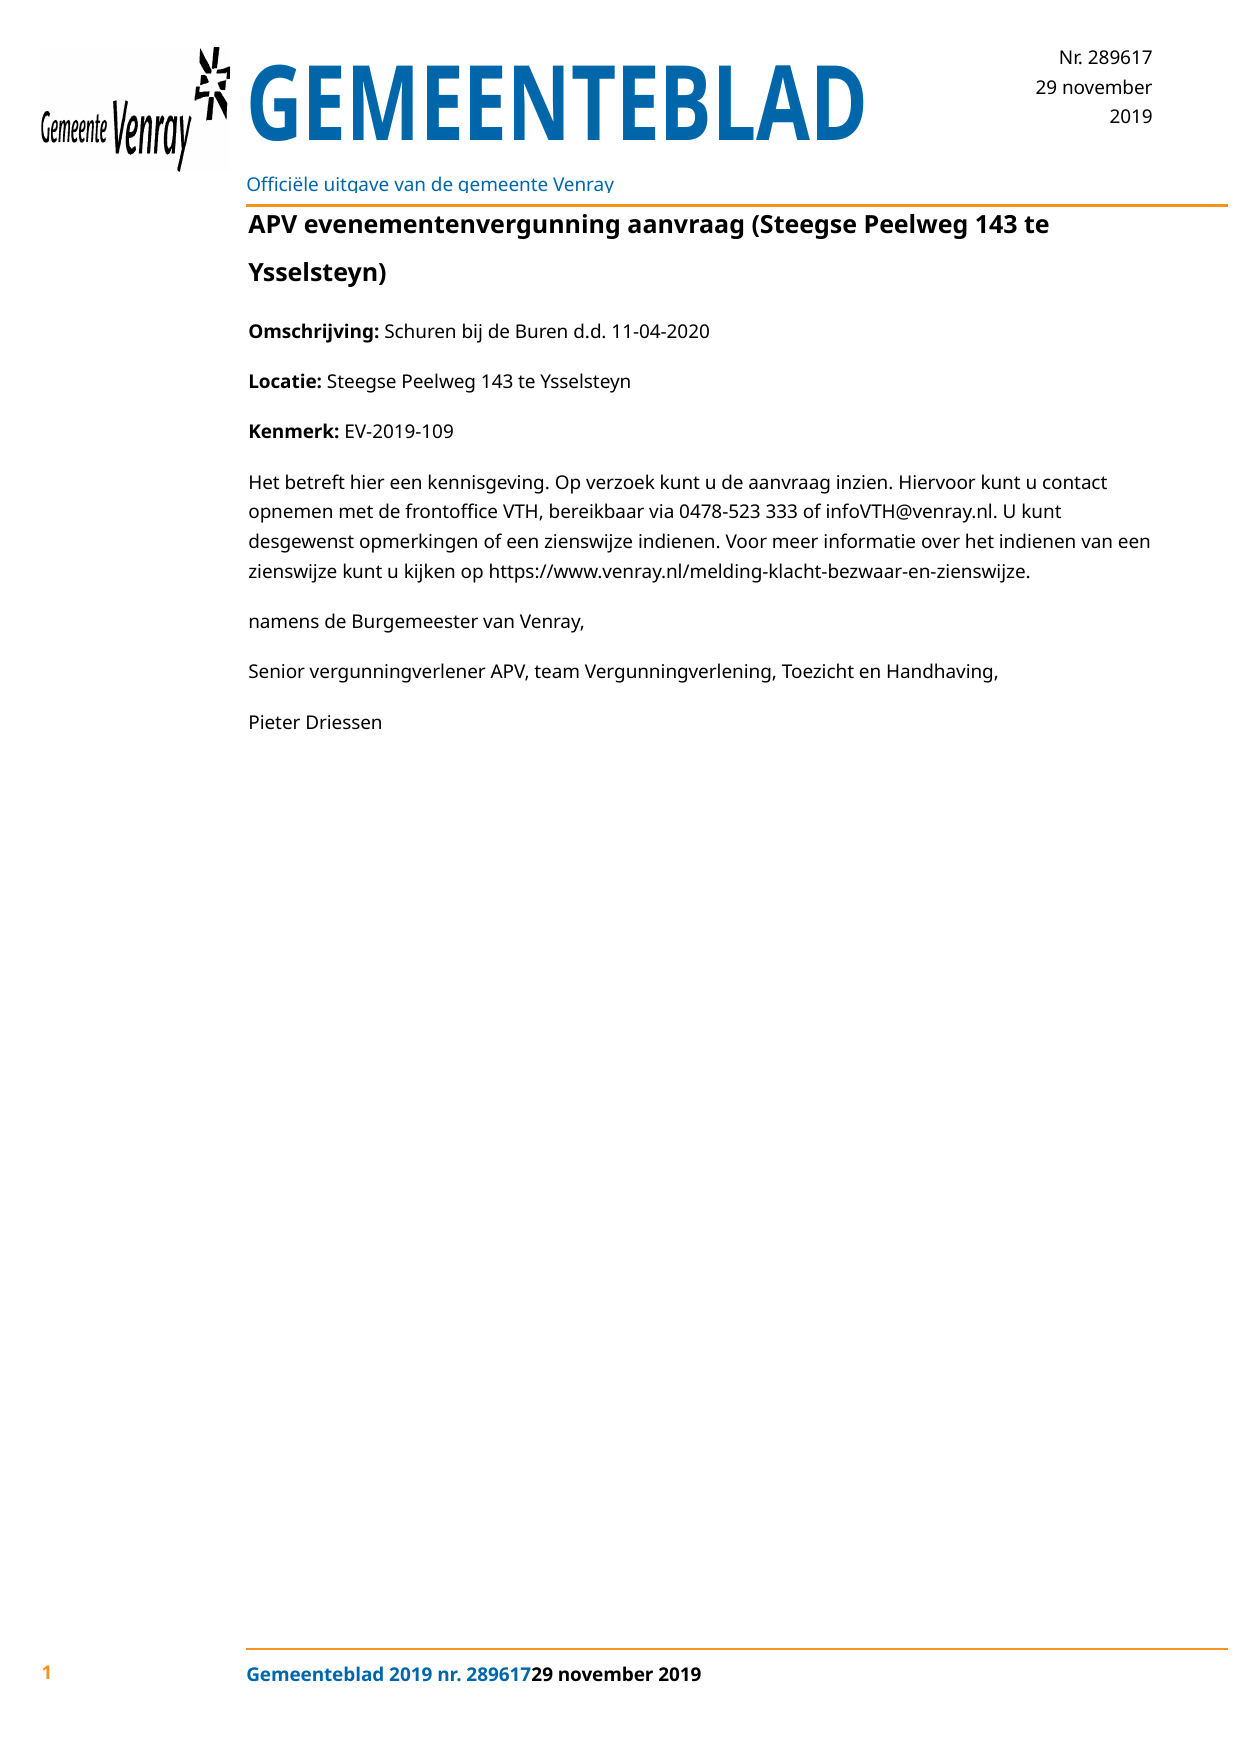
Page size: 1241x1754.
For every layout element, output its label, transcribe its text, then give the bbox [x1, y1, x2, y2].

text Omschrijving: Schuren bij de Buren d.d. 11-04-2020 [248, 318, 1152, 344]
text Pieter Driessen [248, 709, 1152, 735]
text Senior vergunningverlener APV, team Vergunningverlening, Toezicht en Handhaving, [248, 659, 1152, 684]
text namens de Burgemeester van Venray, [248, 608, 1152, 634]
text Kenmerk: EV-2019-109 [248, 419, 1152, 444]
text Locatie: Steegse Peelweg 143 te Ysselsteyn [248, 368, 1152, 394]
picture [41, 47, 231, 172]
text APV evenementenvergunning aanvraag (Steegse Peelweg 143 te Ysselsteyn) [248, 207, 1152, 288]
text Het betreft hier een kennisgeving. Op verzoek kunt u de aanvraag inzien. Hiervoor kunt u contact opnemen met de frontoffice VTH, bereikbaar via 0478-523 333 of infoVTH@venray.nl. U kunt desgewenst opmerkingen of een zienswijze indienen. Voor meer informatie over het indienen van een zienswijze kunt u kijken op https://www.venray.nl/melding-klacht-bezwaar-en-zienswijze. [248, 469, 1152, 584]
